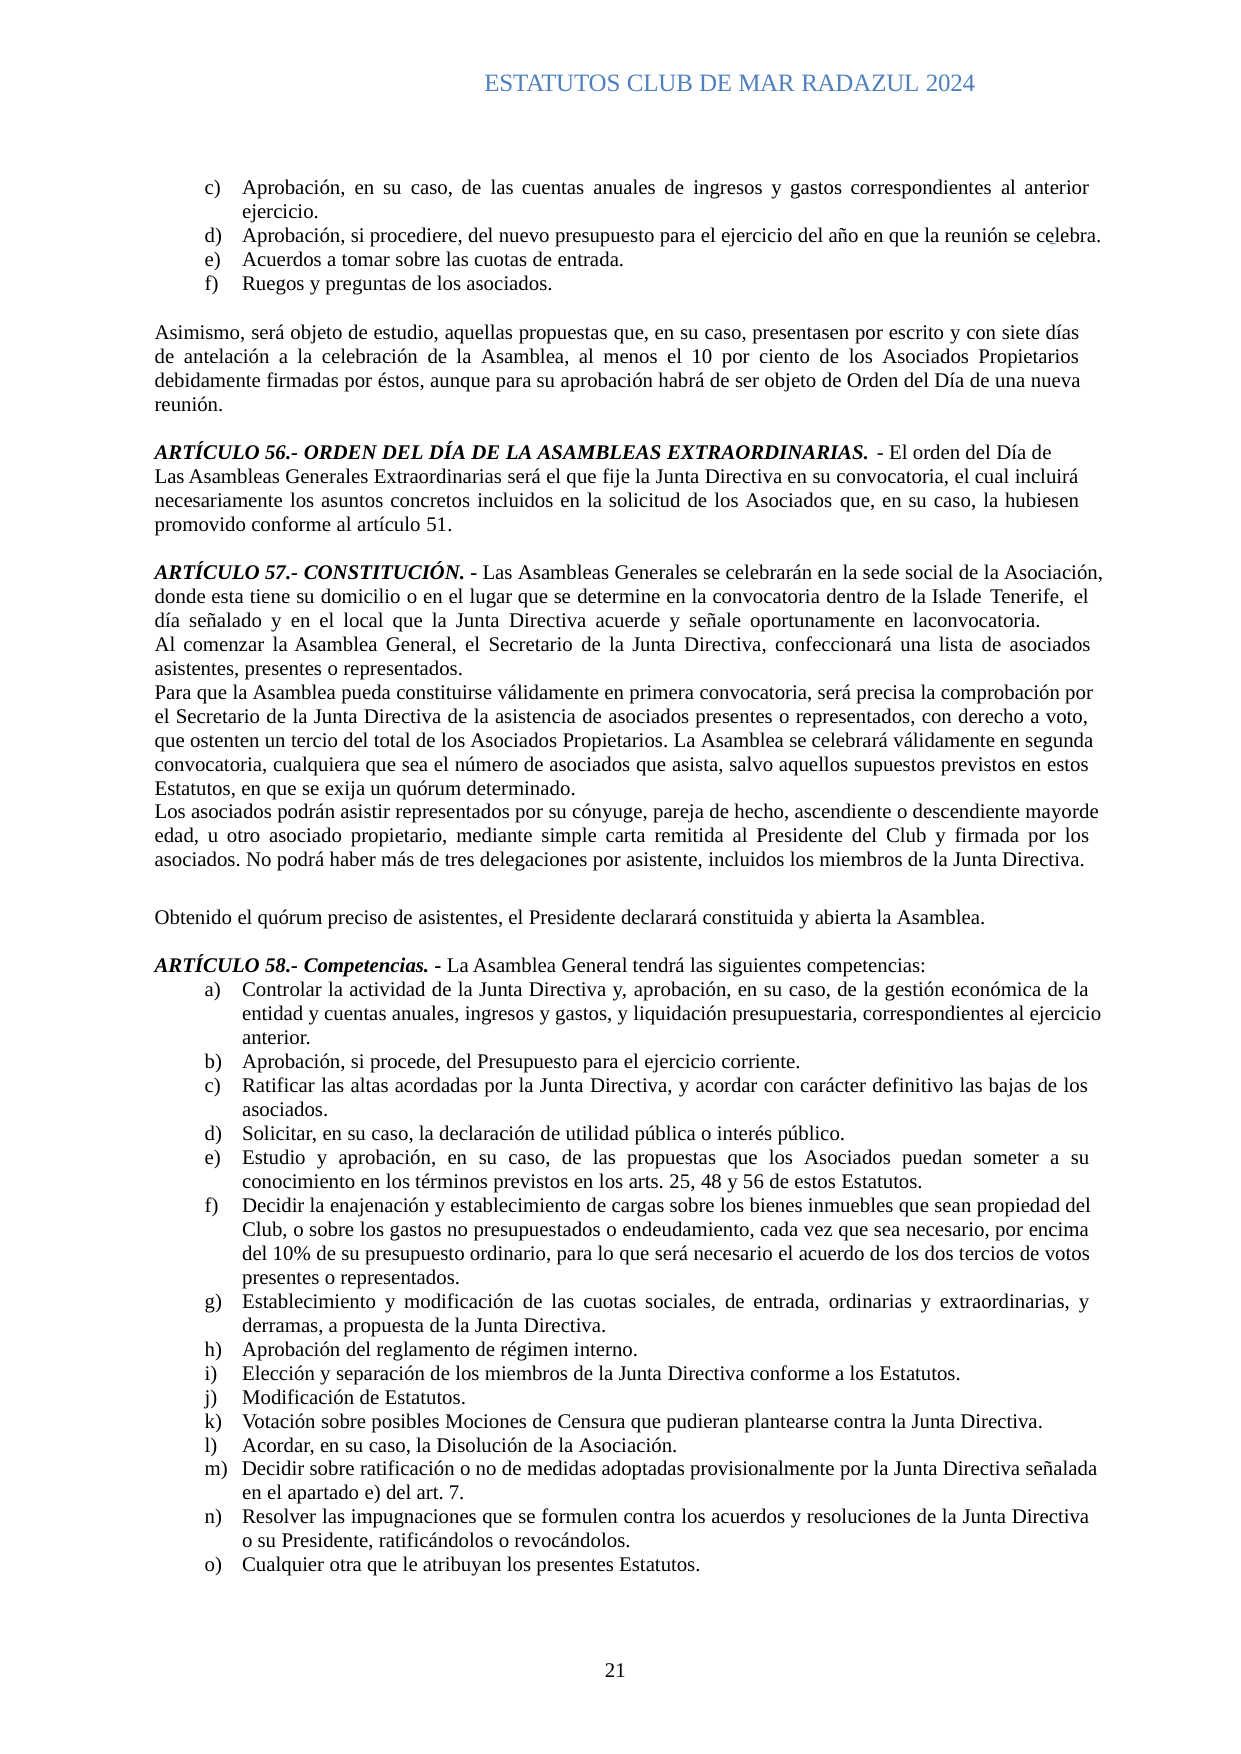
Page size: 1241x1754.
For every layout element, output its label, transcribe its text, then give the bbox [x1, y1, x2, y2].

text f) Ruegos y preguntas de los asociados. [204, 272, 577, 295]
text asociados. No podrá haber más de tres delegaciones por asistente, incluidos los miembros de la Junta Directiva. [154, 848, 1114, 872]
text Las Asambleas Generales Extraordinarias será el que fije la Junta Directiva en su convocatoria, el cual incluirá [154, 465, 1102, 488]
text g) Establecimiento y modificación de las cuotas sociales, de entrada, ordinarias y extraordinarias, y [204, 1290, 1113, 1313]
text h) Aprobación del reglamento de régimen interno. [204, 1338, 1113, 1361]
text d) Solicitar, en su caso, la declaración de utilidad pública o interés público. [204, 1122, 1113, 1145]
text anterior. [242, 1026, 1113, 1049]
text f) Decidir la enajenación y establecimiento de cargas sobre los bienes inmuebles que sean propiedad del [204, 1194, 1113, 1217]
text ARTÍCULO 57.- CONSTITUCIÓN. - Las Asambleas Generales se celebrarán en la sede social de la Asociación, [154, 561, 1114, 584]
text en el apartado e) del art. 7. [242, 1481, 1113, 1504]
text Obtenido el quórum preciso de asistentes, el Presidente declarará constituida y abierta la Asamblea. [154, 906, 1007, 929]
text d) Aprobación, si procediere, del nuevo presupuesto para el ejercicio del año en que la reunión se celebra. [204, 224, 1114, 247]
text 2 [604, 1659, 615, 1682]
text promovido conforme al artículo 51. [154, 513, 1102, 536]
text Club, o sobre los gastos no presupuestados o endeudamiento, cada vez que sea necesario, por encima [242, 1218, 1113, 1241]
text edad, u otro asociado propietario, mediante simple carta remitida al Presidente del Club y firmada por los [154, 824, 1114, 847]
text c) Aprobación, en su caso, de las cuentas anuales de ingresos y gastos correspondientes al anterior [204, 176, 1114, 199]
text b) Aprobación, si procede, del Presupuesto para el ejercicio corriente. [204, 1050, 1113, 1073]
text entidad y cuentas anuales, ingresos y gastos, y liquidación presupuestaria, correspondientes al ejercicio [242, 1002, 1113, 1025]
text ESTATUTOS CLUB DE MAR RADAZUL 2024 [484, 69, 1004, 97]
text m) Decidir sobre ratificación o no de medidas adoptadas provisionalmente por la Junta Directiva señalada [204, 1457, 1113, 1480]
text e) Acuerdos a tomar sobre las cuotas de entrada. [204, 248, 1114, 272]
text ARTÍCULO 58.- Competencias. - La Asamblea General tendrá las siguientes competencias: [154, 954, 1113, 977]
text donde esta tiene su domicilio o en el lugar que se determine en la convocatoria dentro de la Islade Tenerife, el [154, 585, 1114, 608]
text derramas, a propuesta de la Junta Directiva. [242, 1314, 1113, 1337]
text reunión. [154, 393, 1103, 416]
text e) Estudio y aprobación, en su caso, de las propuestas que los Asociados puedan someter a su [204, 1146, 1113, 1169]
text k) Votación sobre posibles Mociones de Censura que pudieran plantearse contra la Junta Directiva. [204, 1410, 1113, 1433]
text j) Modificación de Estatutos. [204, 1386, 1113, 1409]
text día señalado y en el local que la Junta Directiva acuerde y señale oportunamente en laconvocatoria. [154, 609, 1114, 632]
text c) Ratificar las altas acordadas por la Junta Directiva, y acordar con carácter definitivo las bajas de los [204, 1074, 1113, 1097]
text l) Acordar, en su caso, la Disolución de la Asociación. [204, 1434, 1113, 1457]
text necesariamente los asuntos concretos incluidos en la solicitud de los Asociados que, en su caso, la hubiesen [154, 489, 1102, 512]
text n) Resolver las impugnaciones que se formulen contra los acuerdos y resoluciones de la Junta Directiva [204, 1505, 1113, 1528]
text ejercicio. [242, 200, 1114, 223]
text que ostenten un tercio del total de los Asociados Propietarios. La Asamblea se celebrará válidamente en segunda [154, 729, 1114, 752]
text del 10% de su presupuesto ordinario, para lo que será necesario el acuerdo de los dos tercios de votos [242, 1242, 1113, 1265]
text de antelación a la celebración de la Asamblea, al menos el 10 por ciento de los Asociados Propietarios [154, 345, 1103, 368]
text asistentes, presentes o representados. [154, 657, 1114, 680]
text o) Cualquier otra que le atribuyan los presentes Estatutos. [204, 1553, 724, 1576]
text i) Elección y separación de los miembros de la Junta Directiva conforme a los Estatutos. [204, 1362, 1113, 1385]
text 1 [615, 1659, 651, 1682]
text el Secretario de la Junta Directiva de la asistencia de asociados presentes o representados, con derecho a voto, [154, 705, 1114, 728]
text o su Presidente, ratificándolos o revocándolos. [242, 1529, 1113, 1552]
text Asimismo, será objeto de estudio, aquellas propuestas que, en su caso, presentasen por escrito y con siete días [154, 321, 1103, 344]
text Para que la Asamblea pueda constituirse válidamente en primera convocatoria, será precisa la comprobación por [154, 681, 1114, 704]
text asociados. [242, 1098, 1113, 1121]
text Los asociados podrán asistir representados por su cónyuge, pareja de hecho, ascendiente o descendiente mayorde [154, 800, 1114, 823]
text Estatutos, en que se exija un quórum determinado. [154, 777, 1114, 800]
text presentes o representados. [242, 1266, 1113, 1289]
text conocimiento en los términos previstos en los arts. 25, 48 y 56 de estos Estatutos. [242, 1170, 1113, 1193]
text ARTÍCULO 56.- ORDEN DEL DÍA DE LA ASAMBLEAS EXTRAORDINARIAS. - El orden del Día de [154, 441, 1102, 464]
text a) Controlar la actividad de la Junta Directiva y, aprobación, en su caso, de la gestión económica de la [204, 978, 1113, 1001]
text debidamente firmadas por éstos, aunque para su aprobación habrá de ser objeto de Orden del Día de una nueva [154, 369, 1103, 392]
text Al comenzar la Asamblea General, el Secretario de la Junta Directiva, confeccionará una lista de asociados [154, 633, 1114, 656]
text convocatoria, cualquiera que sea el número de asociados que asista, salvo aquellos supuestos previstos en estos [154, 753, 1114, 776]
